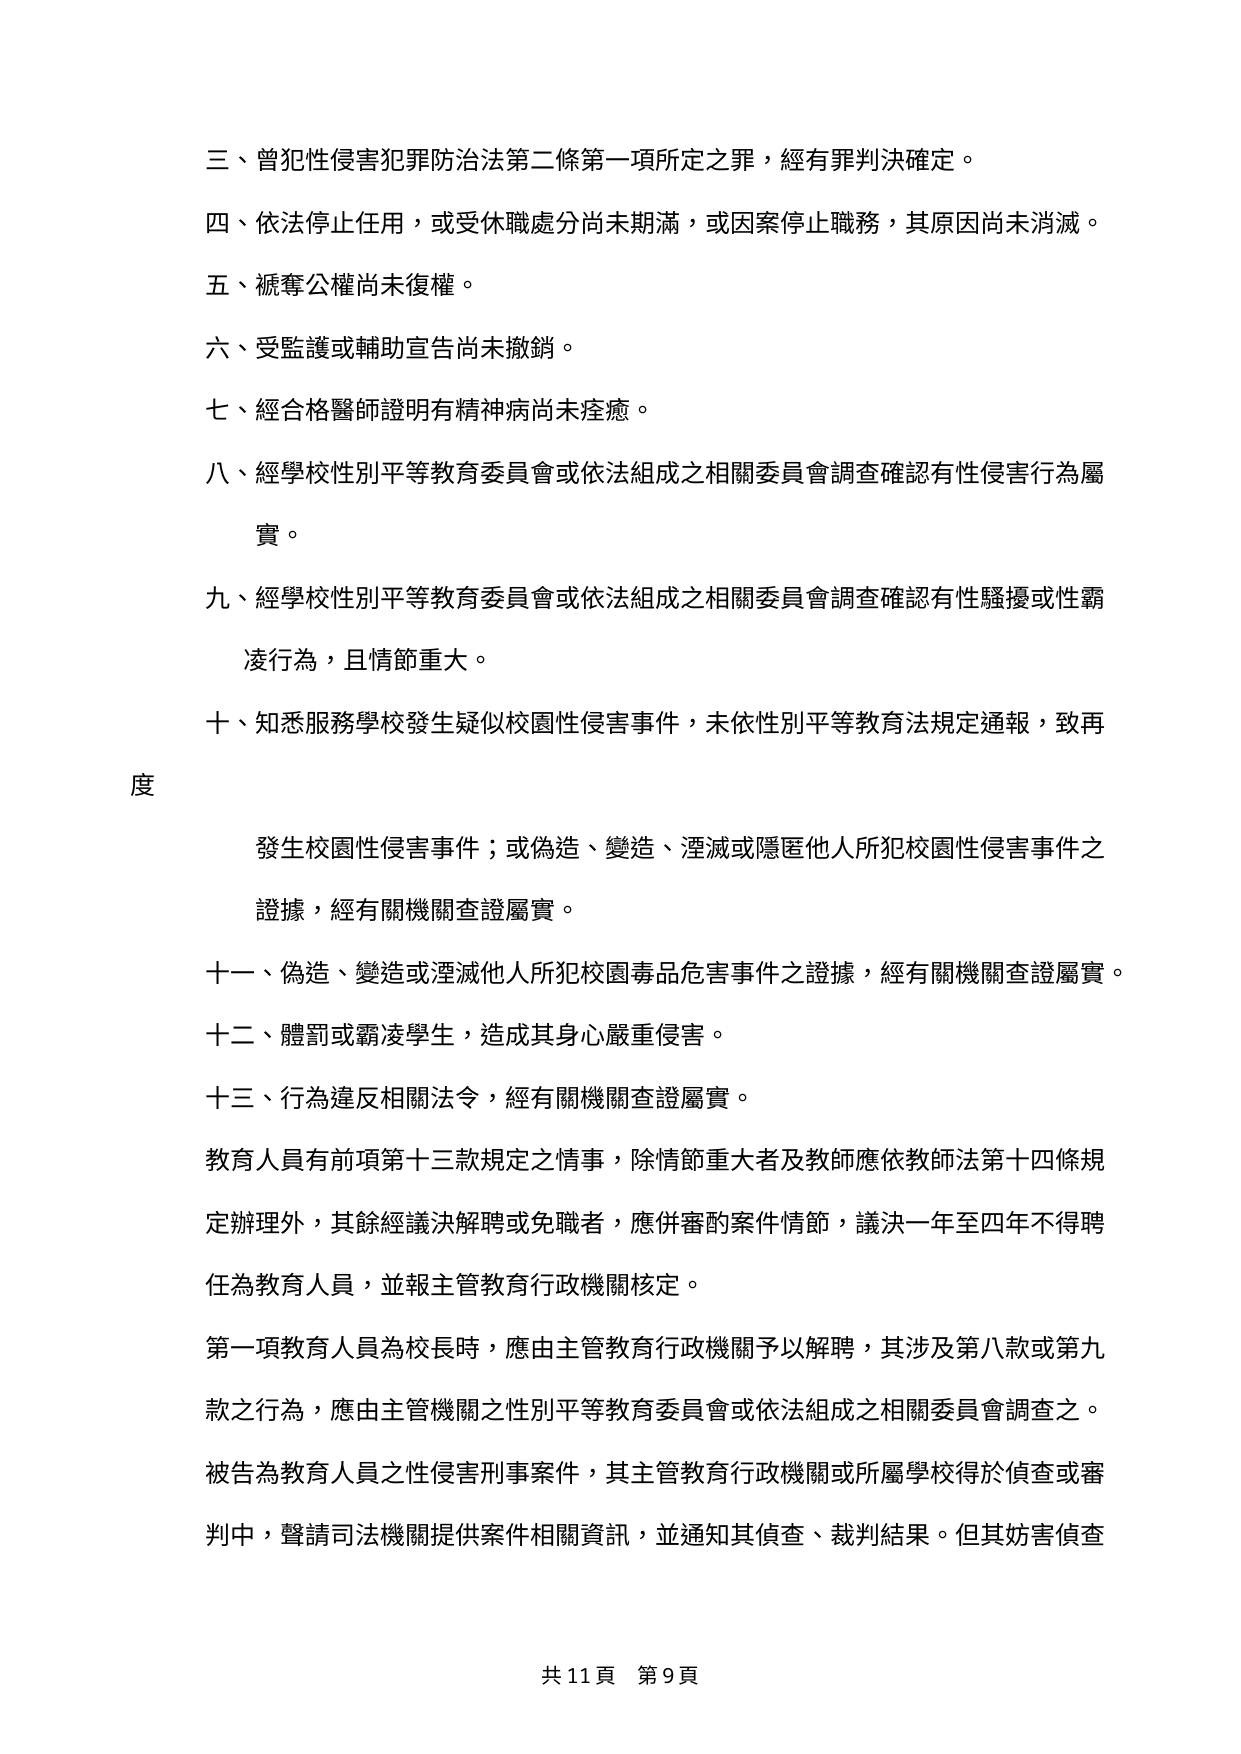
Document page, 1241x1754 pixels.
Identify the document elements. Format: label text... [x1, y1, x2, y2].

text 九、經學校性別平等教育委員會或依法組成之相關委員會調查確認有性騷擾或性霸凌行為，且情節重大。 [206, 555, 1122, 680]
text 被告為教育人員之性侵害刑事案件，其主管教育行政機關或所屬學校得於偵查或審判中，聲請司法機關提供案件相關資訊，並通知其偵查、裁判結果。但其妨害偵查 [206, 1430, 1122, 1555]
text 六、受監護或輔助宣告尚未撤銷。 [118, 305, 1122, 367]
text 十一、偽造、變造或湮滅他人所犯校園毒品危害事件之證據，經有關機關查證屬實。 [118, 930, 1122, 992]
text 教育人員有前項第十三款規定之情事，除情節重大者及教師應依教師法第十四條規定辦理外，其餘經議決解聘或免職者，應併審酌案件情節，議決一年至四年不得聘任為教育人員，並報主管教育行政機關核定。 [206, 1117, 1122, 1305]
text 十三、行為違反相關法令，經有關機關查證屬實。 [118, 1055, 1122, 1117]
text 八、經學校性別平等教育委員會或依法組成之相關委員會調查確認有性侵害行為屬實。 [206, 430, 1122, 555]
text 第一項教育人員為校長時，應由主管教育行政機關予以解聘，其涉及第八款或第九款之行為，應由主管機關之性別平等教育委員會或依法組成之相關委員會調查之。 [206, 1305, 1122, 1430]
text 四、依法停止任用，或受休職處分尚未期滿，或因案停止職務，其原因尚未消滅。 [118, 180, 1122, 242]
text 三、曾犯性侵害犯罪防治法第二條第一項所定之罪，經有罪判決確定。 [118, 117, 1122, 180]
text 十二、體罰或霸凌學生，造成其身心嚴重侵害。 [118, 992, 1122, 1055]
text 七、經合格醫師證明有精神病尚未痊癒。 [118, 367, 1122, 430]
text 十、知悉服務學校發生疑似校園性侵害事件，未依性別平等教育法規定通報，致再度 [131, 680, 1122, 805]
text 發生校園性侵害事件；或偽造、變造、湮滅或隱匿他人所犯校園性侵害事件之證據，經有關機關查證屬實。 [256, 805, 1122, 930]
text 五、褫奪公權尚未復權。 [118, 242, 1122, 305]
